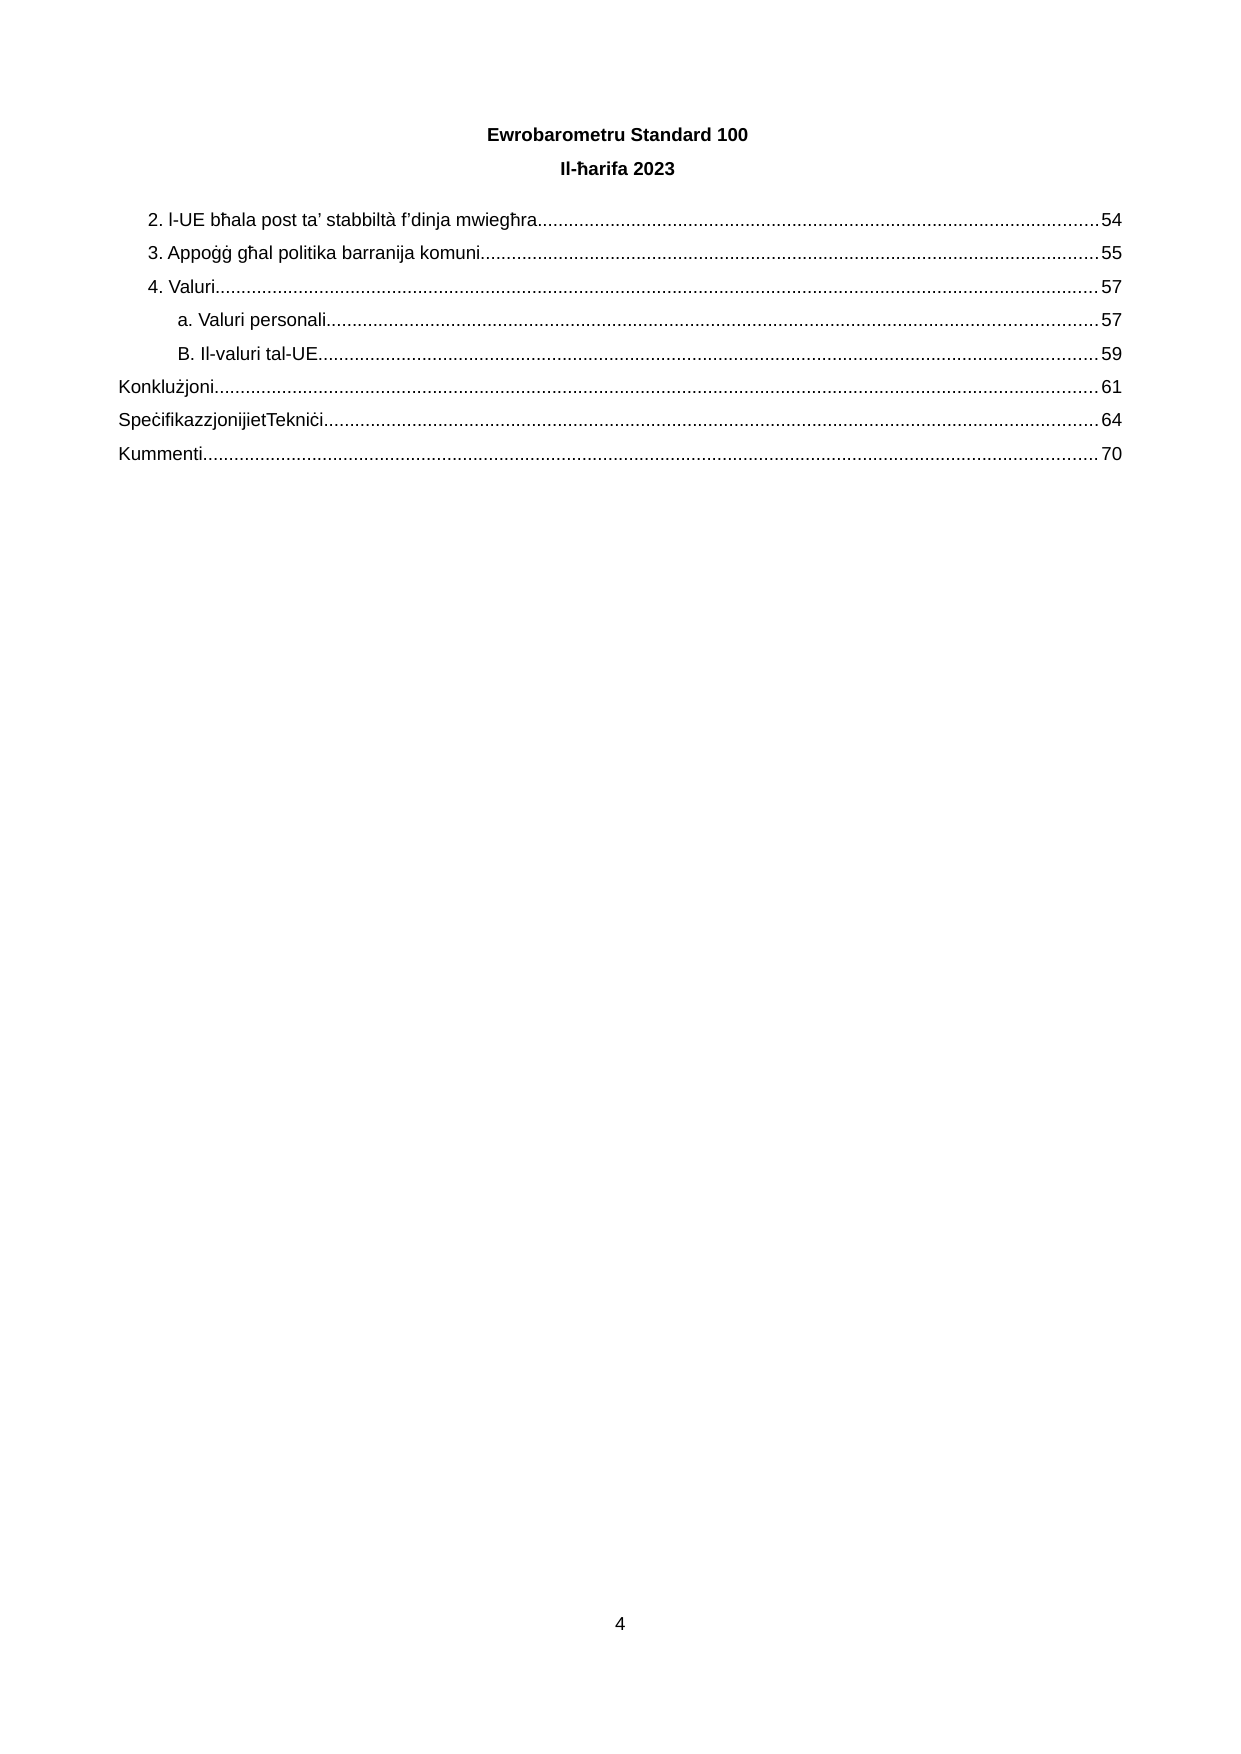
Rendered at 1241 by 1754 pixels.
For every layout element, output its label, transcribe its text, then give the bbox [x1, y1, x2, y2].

text SpeċifikazzjonijietTekniċi 64 [118, 409, 1122, 431]
text Konklużjoni 61 [118, 376, 1122, 397]
text Kummenti 70 [118, 443, 1122, 464]
text 3. Appoġġ għal politika barranija komuni 55 [148, 242, 1122, 263]
text a. Valuri personali 57 [177, 309, 1122, 330]
text B. Il-valuri tal-UE 59 [177, 342, 1122, 364]
text 4. Valuri 57 [148, 275, 1122, 297]
text 2. l-UE bħala post ta’ stabbiltà f’dinja mwiegħra 54 [148, 208, 1122, 230]
